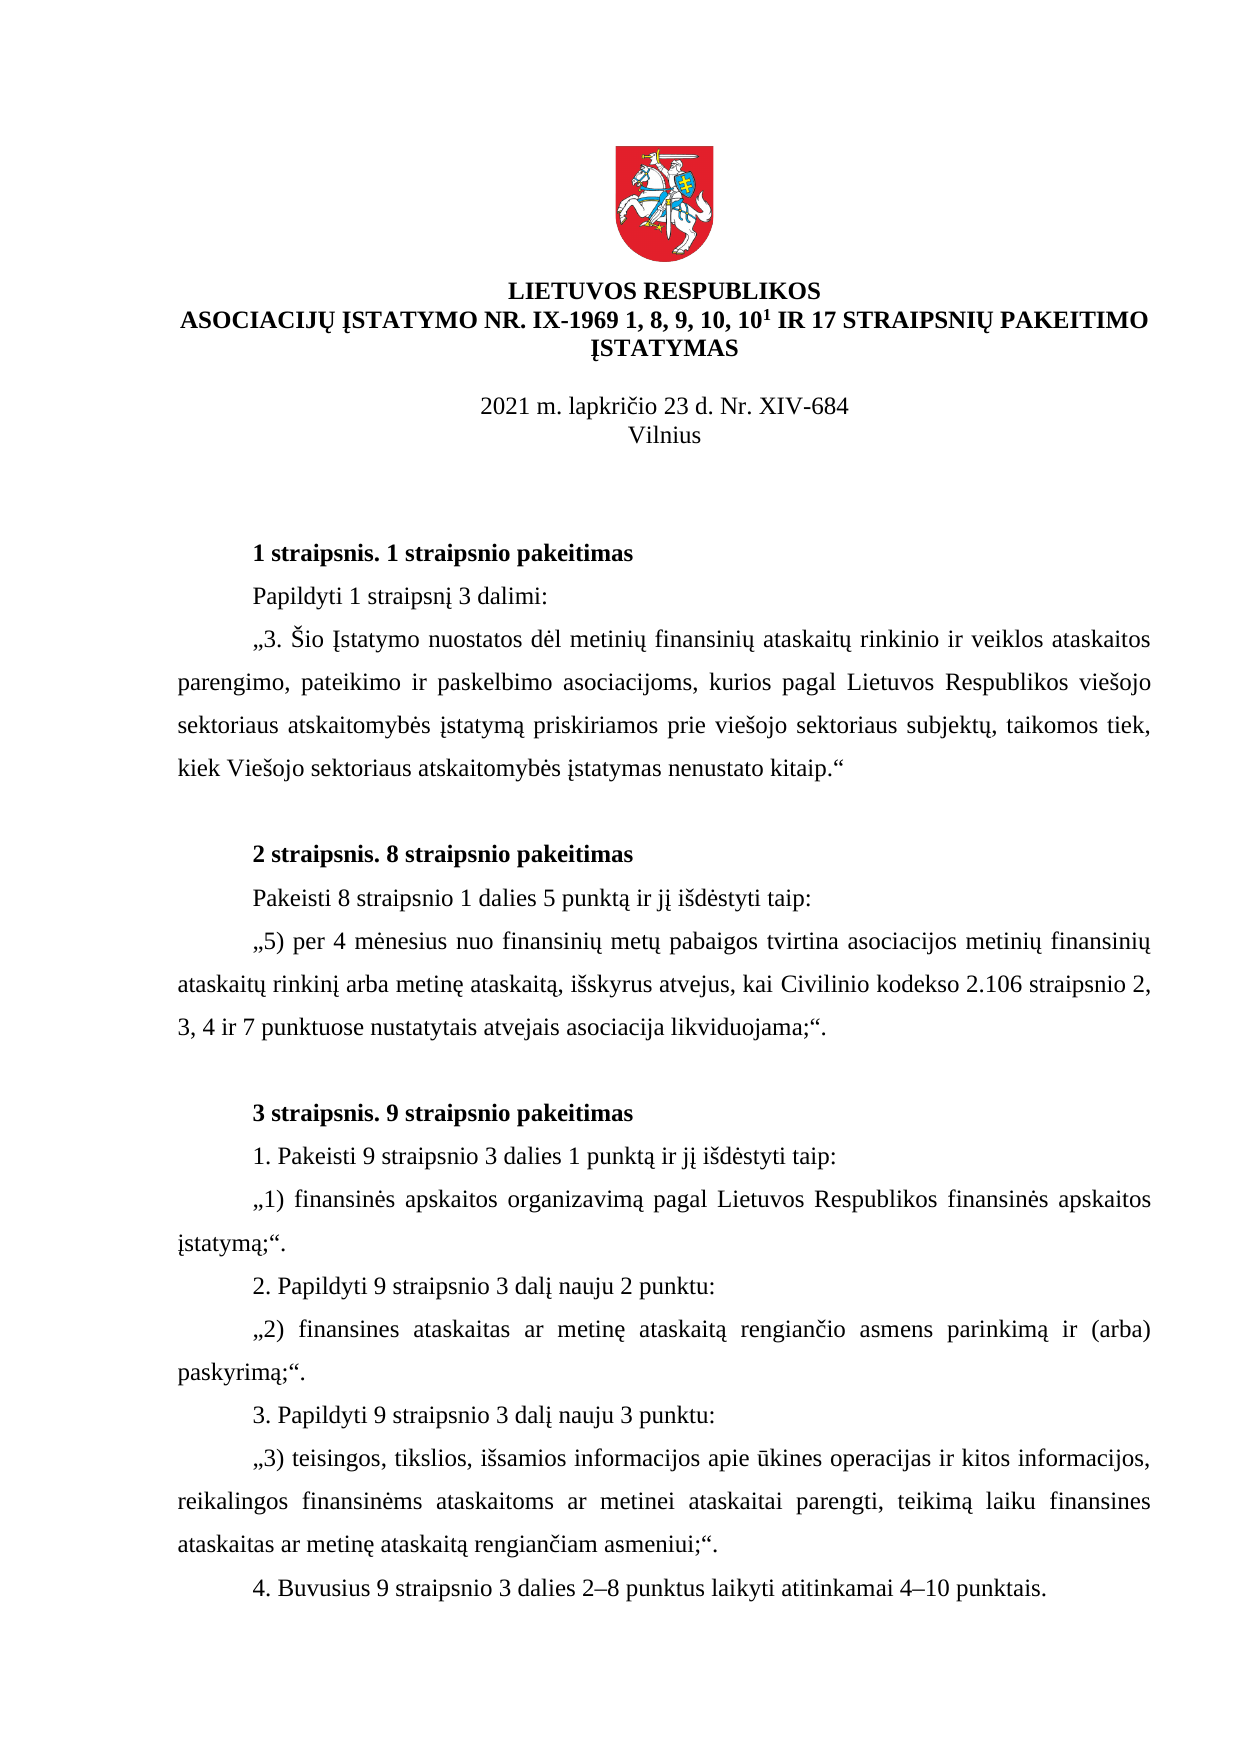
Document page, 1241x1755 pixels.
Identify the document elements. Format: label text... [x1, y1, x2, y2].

text 4. Buvusius 9 straipsnio 3 dalies 2–8 punktus laikyti atitinkamai 4–10 punktais. [177, 1573, 1152, 1601]
text 1 straipsnis. 1 straipsnio pakeitimas [177, 538, 1152, 566]
text Vilnius [177, 420, 1152, 448]
text „3. Šio Įstatymo nuostatos dėl metinių finansinių ataskaitų rinkinio ir veiklos ataskaitos parengimo, pateikimo ir paskelbimo asociacijoms, kurios pagal Lietuvos Respublikos viešojo sektoriaus atskaitomybės įstatymą priskiriamos prie viešojo sektoriaus subjektų, taikomos tiek, kiek Viešojo sektoriaus atskaitomybės įstatymas nenustato kitaip.“ [177, 624, 1152, 782]
text „2) finansines ataskaitas ar metinę ataskaitą rengiančio asmens parinkimą ir (arba) paskyrimą;“. [177, 1314, 1152, 1386]
text 2 straipsnis. 8 straipsnio pakeitimas [177, 839, 1152, 868]
text ĮSTATYMAS [177, 333, 1152, 362]
text 3. Papildyti 9 straipsnio 3 dalį nauju 3 punktu: [177, 1400, 1152, 1429]
text „1) finansinės apskaitos organizavimą pagal Lietuvos Respublikos finansinės apskaitos įstatymą;“. [177, 1184, 1152, 1256]
text ASOCIACIJŲ ĮSTATYMO NR. IX-1969 1, 8, 9, 10, 101 IR 17 STRAIPSNIŲ PAKEITIMO [177, 305, 1152, 333]
text Pakeisti 8 straipsnio 1 dalies 5 punktą ir jį išdėstyti taip: [177, 883, 1152, 911]
text 1. Pakeisti 9 straipsnio 3 dalies 1 punktą ir jį išdėstyti taip: [177, 1141, 1152, 1170]
text „5) per 4 mėnesius nuo finansinių metų pabaigos tvirtina asociacijos metinių finansinių ataskaitų rinkinį arba metinę ataskaitą, išskyrus atvejus, kai Civilinio kodekso 2.106 straipsnio 2, 3, 4 ir 7 punktuose nustatytais atvejais asociacija likviduojama;“. [177, 926, 1152, 1041]
text 2021 m. lapkričio 23 d. Nr. XIV-684 [177, 391, 1152, 420]
text 3 straipsnis. 9 straipsnio pakeitimas [177, 1098, 1152, 1127]
text „3) teisingos, tikslios, išsamios informacijos apie ūkines operacijas ir kitos informacijos, reikalingos finansinėms ataskaitoms ar metinei ataskaitai parengti, teikimą laiku finansines ataskaitas ar metinę ataskaitą rengiančiam asmeniui;“. [177, 1443, 1152, 1558]
text LIETUVOS RESPUBLIKOS [177, 276, 1152, 305]
text 2. Papildyti 9 straipsnio 3 dalį nauju 2 punktu: [177, 1271, 1152, 1299]
text Papildyti 1 straipsnį 3 dalimi: [177, 581, 1152, 609]
